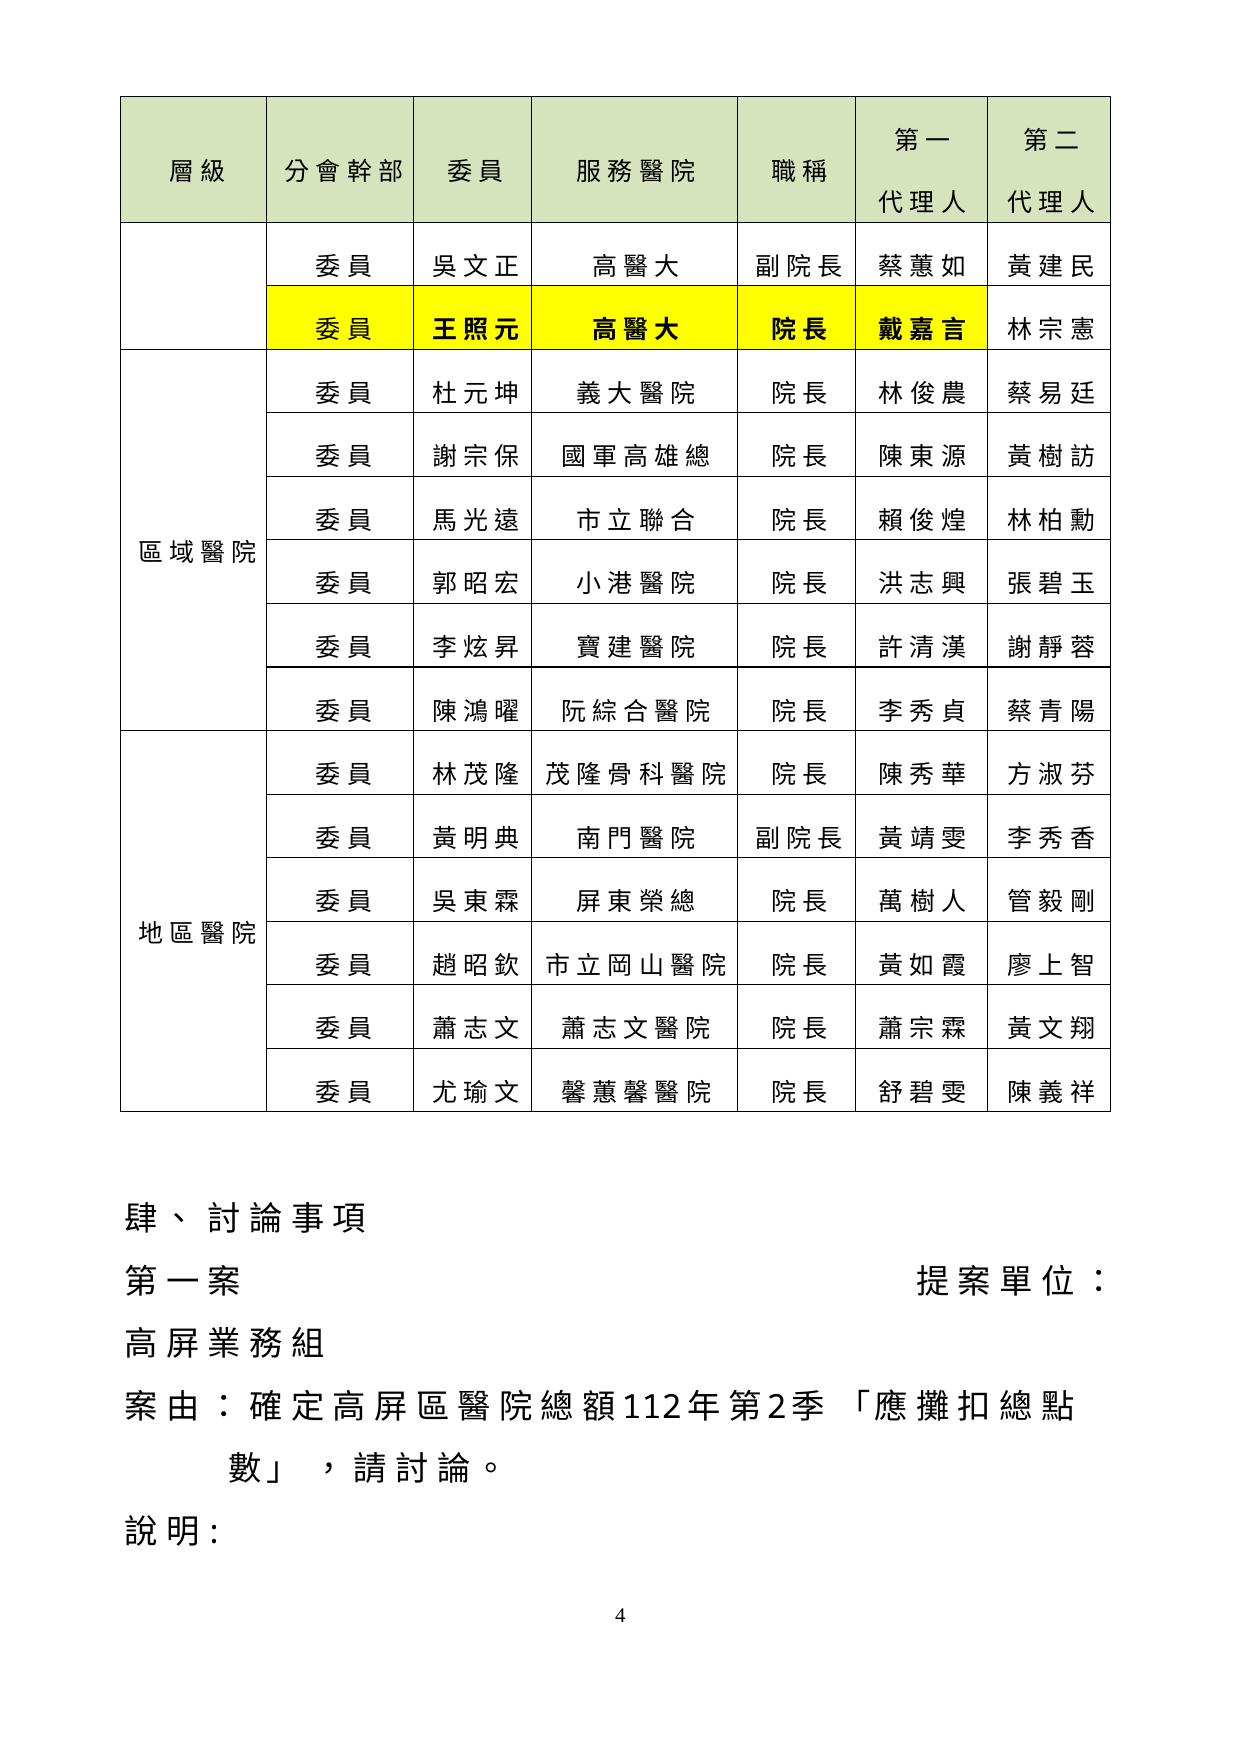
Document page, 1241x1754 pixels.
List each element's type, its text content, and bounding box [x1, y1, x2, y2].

text 第一案 提案單位：高屏業務組 [120, 1237, 1120, 1362]
table_cell 黃靖雯 [856, 795, 987, 857]
table_cell 院長 [738, 731, 855, 793]
table_cell 陳義祥 [988, 1049, 1110, 1111]
table_cell 趙昭欽 [414, 922, 531, 984]
table_cell 吳東霖 [414, 858, 531, 921]
text 肆、討論事項 [120, 1175, 1091, 1237]
table_cell 蕭宗霖 [856, 985, 987, 1048]
table_cell 蕭志文醫院 [532, 985, 737, 1048]
table_cell 地區醫院 [121, 731, 266, 1111]
table_cell 國軍高雄總 [532, 413, 737, 476]
table_cell 黃樹訪 [988, 413, 1110, 476]
table_cell 委員 [267, 858, 413, 921]
table_cell 義大醫院 [532, 350, 737, 412]
table_cell 謝宗保 [414, 413, 531, 476]
table_header 層級 [121, 97, 266, 222]
table_cell 萬樹人 [856, 858, 987, 921]
table_cell 委員 [267, 350, 413, 412]
table_header 第一 代理人 [856, 97, 987, 222]
table_cell 杜元坤 [414, 350, 531, 412]
table_cell 黃如霞 [856, 922, 987, 984]
table_cell 市立聯合 [532, 477, 737, 539]
table_cell 李秀貞 [856, 668, 987, 730]
table_cell 許清漢 [856, 604, 987, 666]
table_cell 戴嘉言 [856, 286, 987, 349]
table_header 職稱 [738, 97, 855, 222]
table_cell 謝靜蓉 [988, 604, 1110, 666]
table_cell 區域醫院 [121, 350, 266, 730]
table_cell 管毅剛 [988, 858, 1110, 921]
table_cell 院長 [738, 1049, 855, 1111]
table_cell 屏東榮總 [532, 858, 737, 921]
table_cell 市立岡山醫院 [532, 922, 737, 984]
table_header 分會幹部 [267, 97, 413, 222]
table_cell 阮綜合醫院 [532, 668, 737, 730]
table_cell 副院長 [738, 223, 855, 285]
table_cell 院長 [738, 413, 855, 476]
table_cell 陳鴻曜 [414, 668, 531, 730]
table_cell 林茂隆 [414, 731, 531, 793]
table_cell [121, 223, 266, 349]
table_cell 委員 [267, 985, 413, 1048]
table_cell 李炫昇 [414, 604, 531, 666]
table_header 第二 代理人 [988, 97, 1110, 222]
table_cell 院長 [738, 668, 855, 730]
table_cell 院長 [738, 350, 855, 412]
table_cell 委員 [267, 540, 413, 603]
table_cell 委員 [267, 413, 413, 476]
table_cell 賴俊煌 [856, 477, 987, 539]
table_cell 院長 [738, 477, 855, 539]
table_cell 黃明典 [414, 795, 531, 857]
table_cell 蔡易廷 [988, 350, 1110, 412]
table_cell 黃文翔 [988, 985, 1110, 1048]
table_cell 副院長 [738, 795, 855, 857]
text 說明: [120, 1487, 1120, 1550]
table_cell 陳東源 [856, 413, 987, 476]
table_cell 王照元 [414, 286, 531, 349]
table_cell 蔡蕙如 [856, 223, 987, 285]
table_cell 委員 [267, 731, 413, 793]
table_cell 黃建民 [988, 223, 1110, 285]
table_cell 委員 [267, 1049, 413, 1111]
table_cell 院長 [738, 540, 855, 603]
table_cell 尤瑜文 [414, 1049, 531, 1111]
table_cell 舒碧雯 [856, 1049, 987, 1111]
table_cell 洪志興 [856, 540, 987, 603]
table_cell 高醫大 [532, 286, 737, 349]
table_cell 委員 [267, 668, 413, 730]
table_cell 廖上智 [988, 922, 1110, 984]
table_cell 委員 [267, 795, 413, 857]
table_cell 郭昭宏 [414, 540, 531, 603]
table_cell 委員 [267, 604, 413, 666]
table_cell 馨蕙馨醫院 [532, 1049, 737, 1111]
table_cell 馬光遠 [414, 477, 531, 539]
table_cell 院長 [738, 286, 855, 349]
table_cell 李秀香 [988, 795, 1110, 857]
table_cell 蔡青陽 [988, 668, 1110, 730]
table_header 服務醫院 [532, 97, 737, 222]
table_cell 張碧玉 [988, 540, 1110, 603]
table_cell 委員 [267, 477, 413, 539]
table_header 委員 [414, 97, 531, 222]
table_cell 院長 [738, 985, 855, 1048]
table_cell 林俊農 [856, 350, 987, 412]
table_cell 茂隆骨科醫院 [532, 731, 737, 793]
table_cell 委員 [267, 223, 413, 285]
table_cell 蕭志文 [414, 985, 531, 1048]
table_cell 院長 [738, 922, 855, 984]
table_cell 林柏勳 [988, 477, 1110, 539]
table_cell 南門醫院 [532, 795, 737, 857]
table_cell 委員 [267, 922, 413, 984]
table_cell 委員 [267, 286, 413, 349]
table_cell 寶建醫院 [532, 604, 737, 666]
table_cell 院長 [738, 858, 855, 921]
table_cell 高醫大 [532, 223, 737, 285]
table_cell 方淑芬 [988, 731, 1110, 793]
table_cell 吳文正 [414, 223, 531, 285]
table_cell 小港醫院 [532, 540, 737, 603]
text 案由：確定高屏區醫院總額112年第2季「應攤扣總點數」，請討論。 [120, 1362, 1120, 1487]
table_cell 林宗憲 [988, 286, 1110, 349]
table_cell 院長 [738, 604, 855, 666]
table_cell 陳秀華 [856, 731, 987, 793]
